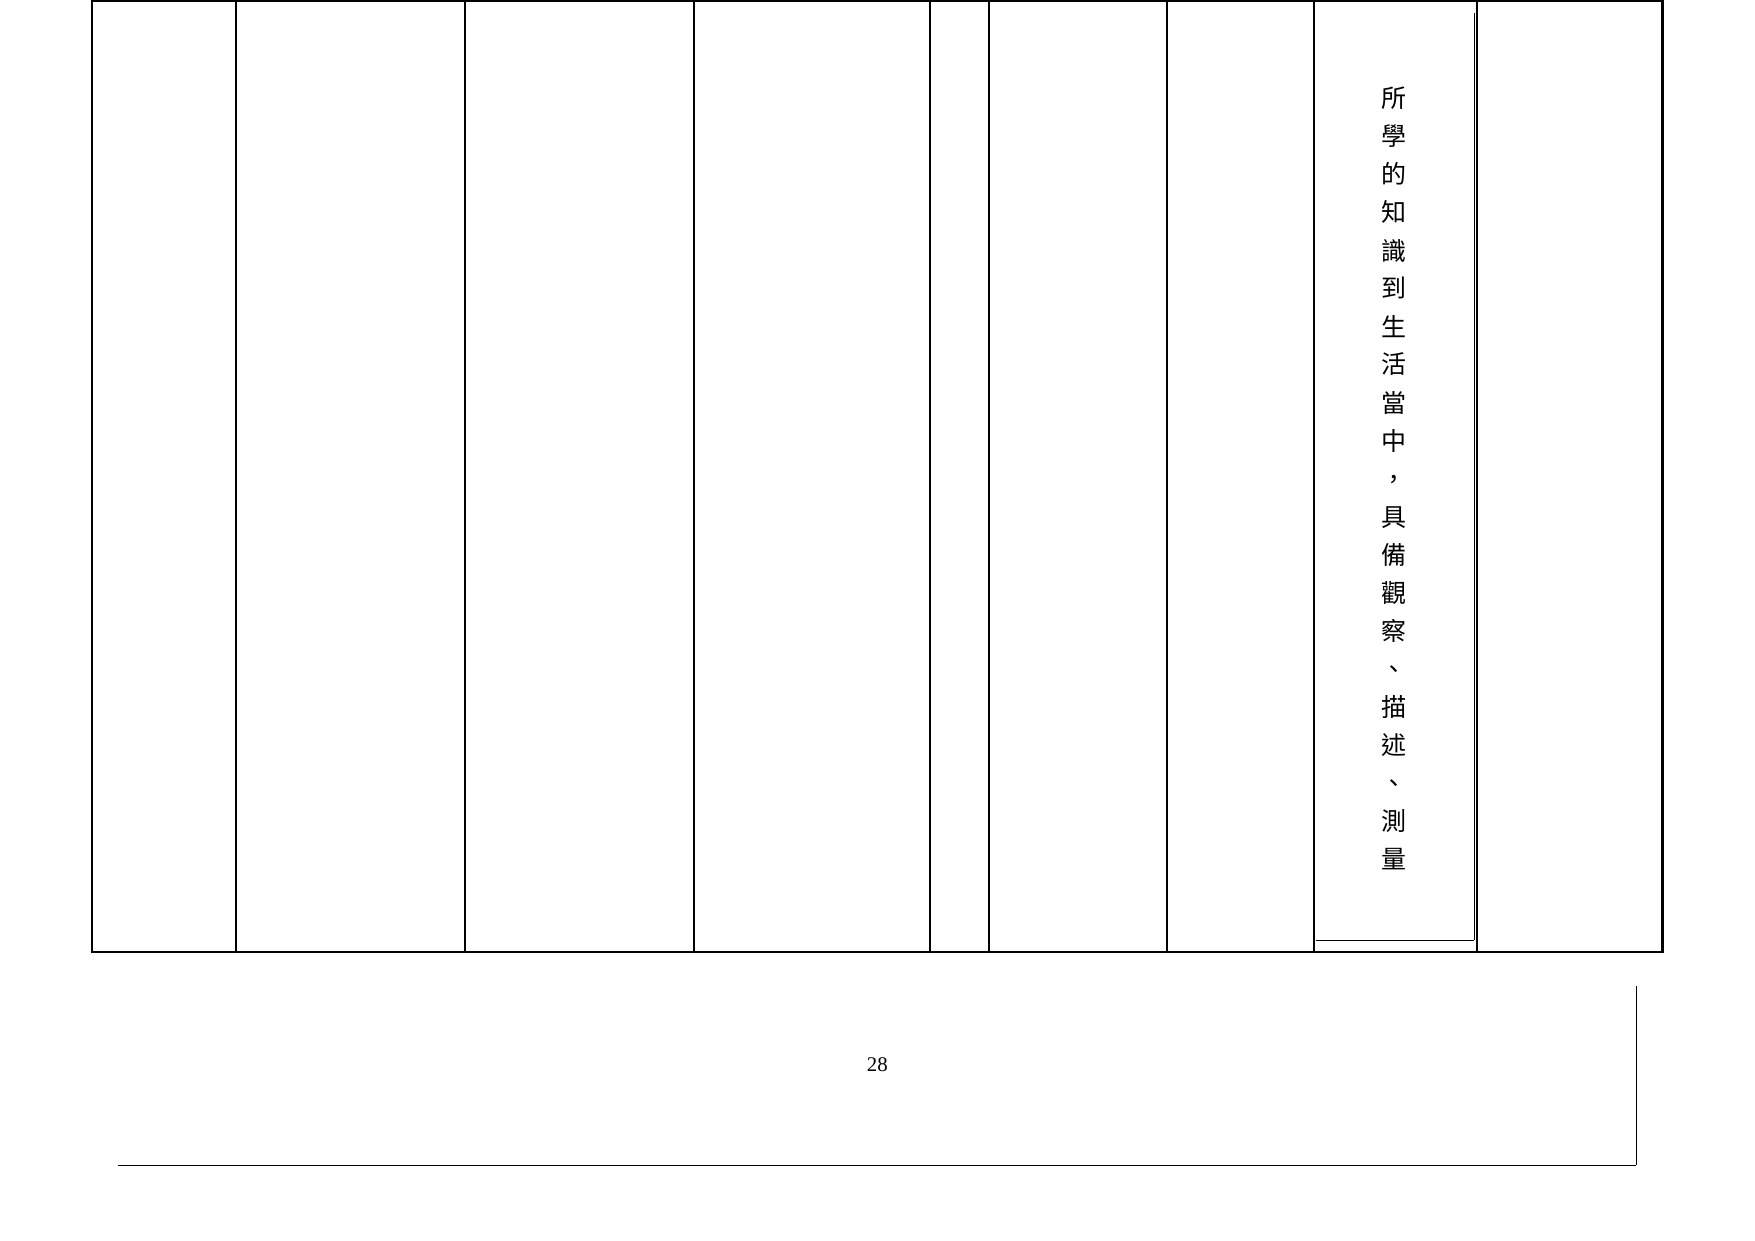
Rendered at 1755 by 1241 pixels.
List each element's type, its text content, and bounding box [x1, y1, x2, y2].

table_cell 4 [931, 2, 988, 951]
table_cell [237, 2, 464, 951]
table_cell [466, 2, 693, 951]
table_cell [93, 2, 235, 951]
table_cell [1168, 2, 1313, 951]
table_cell 所學的知識到生活當中，具備觀察、描述、測量 [1315, 2, 1476, 951]
table_cell [1478, 2, 1661, 951]
table_cell 教學資源光碟 [990, 2, 1166, 951]
table_cell [695, 2, 929, 951]
